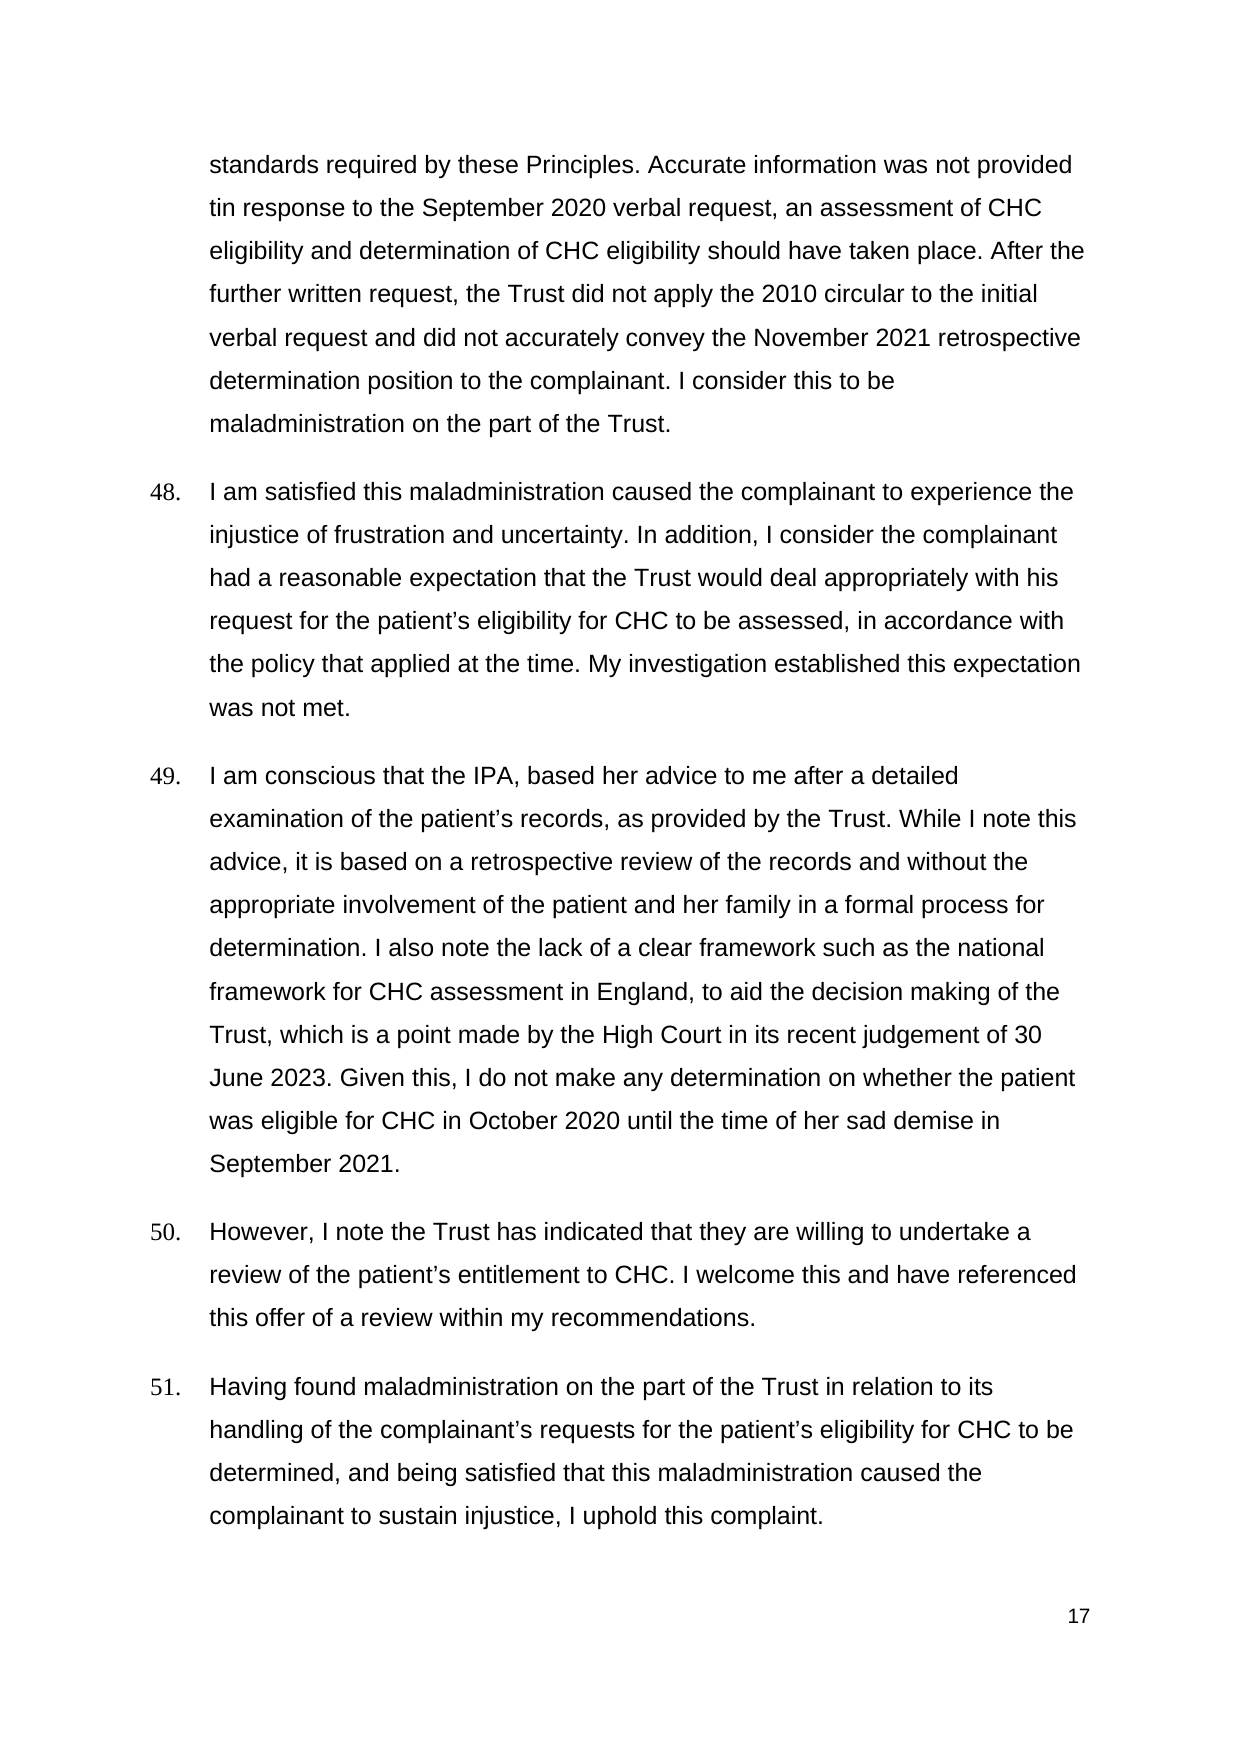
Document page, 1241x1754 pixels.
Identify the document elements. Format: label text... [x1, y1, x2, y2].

list I am conscious that the IPA, based her advice to me after a detailed examination of the patient’s records, as provided by the Trust. While I note this advice, it is based on a retrospective review of the records and without the appropriate involvement of the patient and her family in a formal process for determination. I also note the lack of a clear framework such as the national framework for CHC assessment in England, to aid the decision making of the Trust, which is a point made by the High Court in its recent judgement of 30 June 2023. Given this, I do not make any determination on whether the patient was eligible for CHC in October 2020 until the time of her sad demise in September 2021. [150, 761, 1090, 1178]
list Having found maladministration on the part of the Trust in relation to its handling of the complainant’s requests for the patient’s eligibility for CHC to be determined, and being satisfied that this maladministration caused the complainant to sustain injustice, I uphold this complaint. [150, 1372, 1090, 1530]
list I am satisfied this maladministration caused the complainant to experience the injustice of frustration and uncertainty. In addition, I consider the complainant had a reasonable expectation that the Trust would deal appropriately with his request for the patient’s eligibility for CHC to be assessed, in accordance with the policy that applied at the time. My investigation established this expectation was not met. [150, 477, 1090, 721]
list However, I note the Trust has indicated that they are willing to undertake a review of the patient’s entitlement to CHC. I welcome this and have referenced this offer of a review within my recommendations. [150, 1217, 1090, 1332]
list standards required by these Principles. Accurate information was not provided tin response to the September 2020 verbal request, an assessment of CHC eligibility and determination of CHC eligibility should have taken place. After the further written request, the Trust did not apply the 2010 circular to the initial verbal request and did not accurately convey the November 2021 retrospective determination position to the complainant. I consider this to be maladministration on the part of the Trust. [150, 150, 1090, 437]
